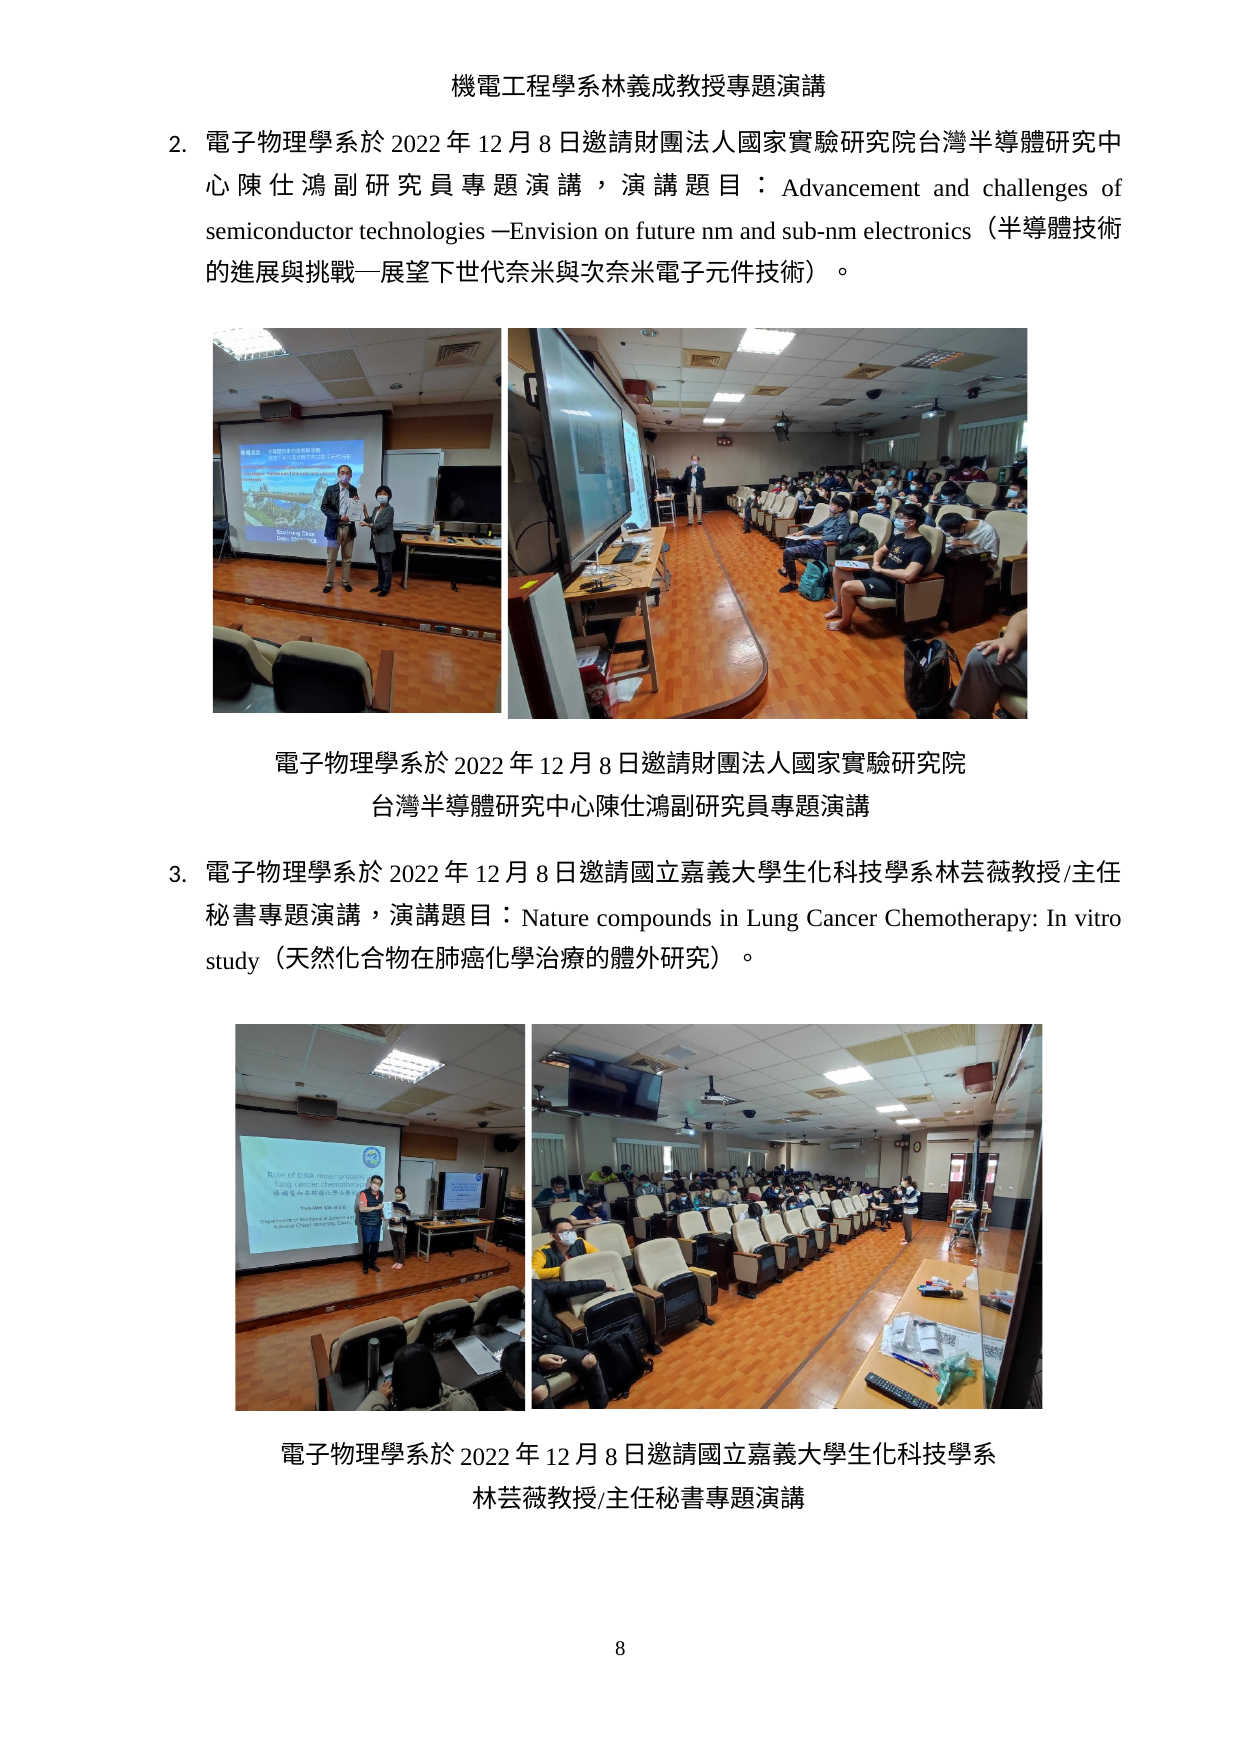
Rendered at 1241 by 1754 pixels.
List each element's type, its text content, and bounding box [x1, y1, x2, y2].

text 電子物理學系於2022年12月8日邀請國立嘉義大學生化科技學系 [155, 1435, 1122, 1471]
text 機電工程學系林義成教授專題演講 [155, 66, 1122, 102]
text 台灣半導體研究中心陳仕鴻副研究員專題演講 [118, 787, 1122, 823]
list 電子物理學系於2022年12月8日邀請國立嘉義大學生化科技學系林芸薇教授/主任秘書專題演講，演講題目：Nature compounds in Lung Cancer Chemotherapy: In vitro study（天然化合物在肺癌化學治療的體外研究）。 [168, 852, 1122, 975]
text 林芸薇教授/主任秘書專題演講 [155, 1478, 1122, 1514]
list 電子物理學系於2022年12月8日邀請財團法人國家實驗研究院台灣半導體研究中心陳仕鴻副研究員專題演講，演講題目：Advancement and challenges of semiconductor technologies ─Envision on future nm and sub-nm electronics（半導體技術的進展與挑戰─展望下世代奈米與次奈米電子元件技術）。 [168, 122, 1122, 289]
text 電子物理學系於2022年12月8日邀請財團法人國家實驗研究院 [118, 743, 1122, 779]
